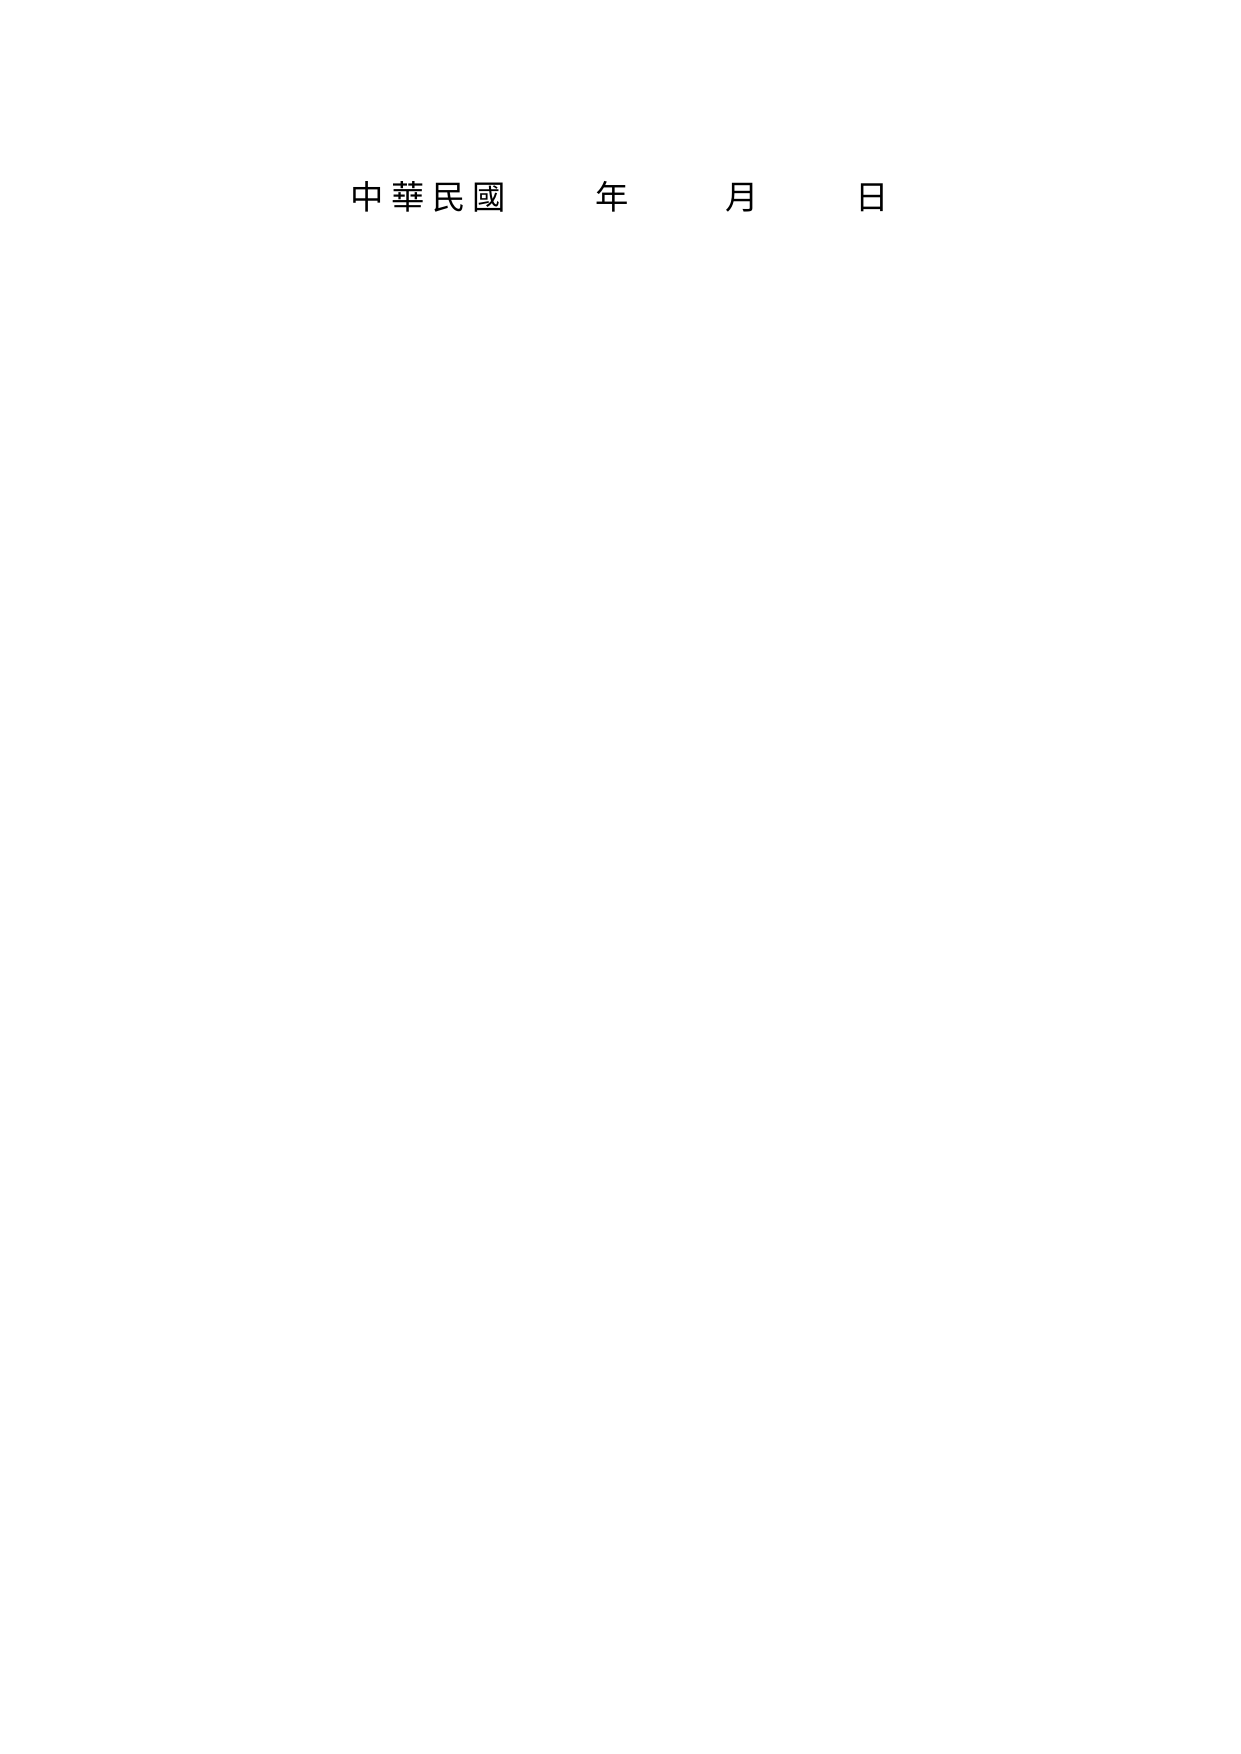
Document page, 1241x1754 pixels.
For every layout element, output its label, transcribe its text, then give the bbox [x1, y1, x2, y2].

text 中 華 民 國 年 月 日 [148, 157, 1092, 232]
